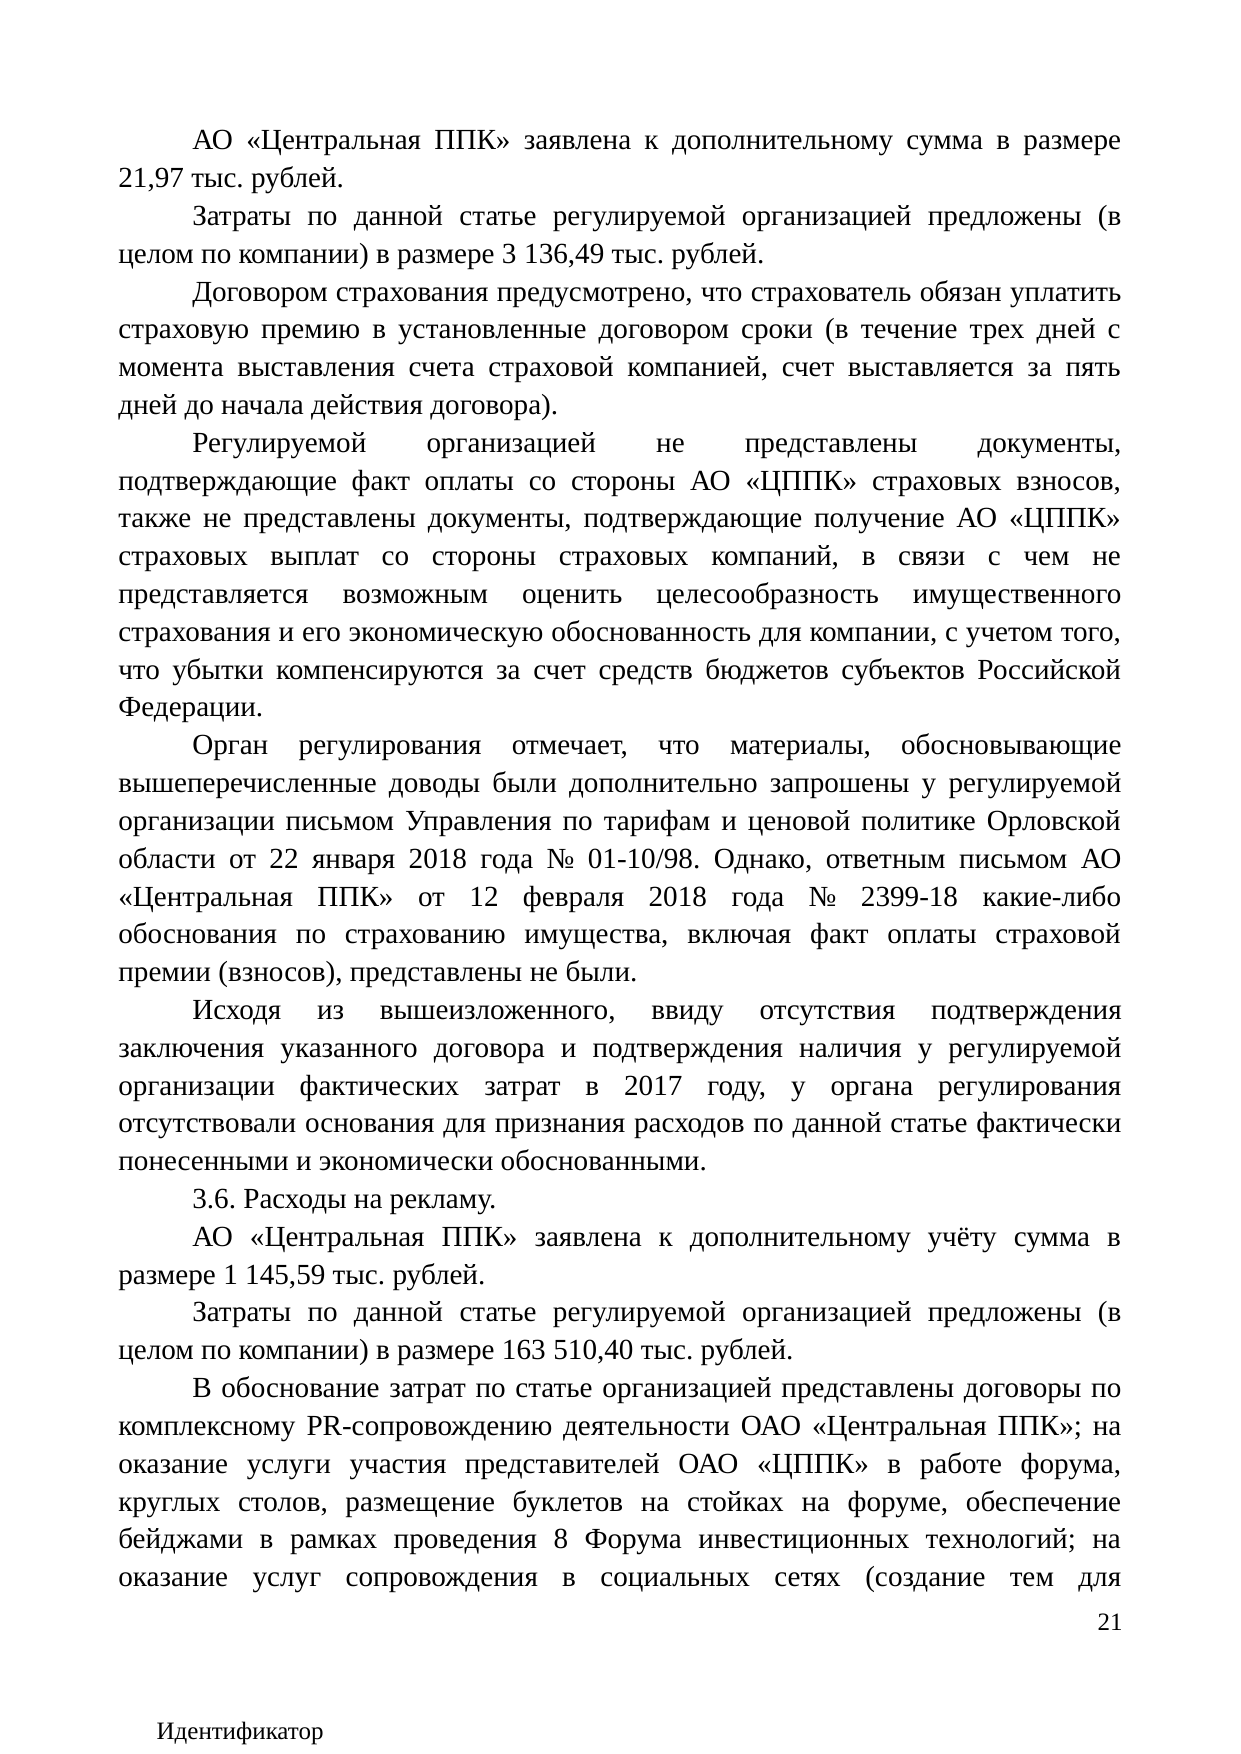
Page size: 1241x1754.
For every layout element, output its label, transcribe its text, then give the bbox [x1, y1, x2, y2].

text Затраты по данной статье регулируемой организацией предложены (в целом по компании) в размере 163 510,40 тыс. рублей. [118, 1290, 1122, 1366]
text Договором страхования предусмотрено, что страхователь обязан уплатить страховую премию в установленные договором сроки (в течение трех дней с момента выставления счета страховой компанией, счет выставляется за пять дней до начала действия договора). [118, 269, 1122, 421]
text 3.6. Расходы на рекламу. [118, 1177, 1122, 1215]
text Исходя из вышеизложенного, ввиду отсутствия подтверждения заключения указанного договора и подтверждения наличия у регулируемой организации фактических затрат в 2017 году, у органа регулирования отсутствовали основания для признания расходов по данной статье фактически понесенными и экономически обоснованными. [118, 988, 1122, 1177]
text Регулируемой организацией не представлены документы, подтверждающие факт оплаты со стороны АО «ЦППК» страховых взносов, также не представлены документы, подтверждающие получение АО «ЦППК» страховых выплат со стороны страховых компаний, в связи с чем не представляется возможным оценить целесообразность имущественного страхования и его экономическую обоснованность для компании, с учетом того, что убытки компенсируются за счет средств бюджетов субъектов Российской Федерации. [118, 421, 1122, 723]
text АО «Центральная ППК» заявлена к дополнительному учёту сумма в размере 1 145,59 тыс. рублей. [118, 1215, 1122, 1290]
text Орган регулирования отмечает, что материалы, обосновывающие вышеперечисленные доводы были дополнительно запрошены у регулируемой организации письмом Управления по тарифам и ценовой политике Орловской области от 22 января 2018 года № 01-10/98. Однако, ответным письмом АО «Центральная ППК» от 12 февраля 2018 года № 2399-18 какие-либо обоснования по страхованию имущества, включая факт оплаты страховой премии (взносов), представлены не были. [118, 723, 1122, 988]
text АО «Центральная ППК» заявлена к дополнительному сумма в размере 21,97 тыс. рублей. [118, 118, 1122, 194]
text В обоснование затрат по статье организацией представлены договоры по комплексному PR-сопровождению деятельности ОАО «Центральная ППК»; на оказание услуги участия представителей ОАО «ЦППК» в работе форума, круглых столов, размещение буклетов на стойках на форуме, обеспечение бейджами в рамках проведения 8 Форума инвестиционных технологий; на оказание услуг сопровождения в социальных сетях (создание тем для [118, 1366, 1122, 1593]
text Затраты по данной статье регулируемой организацией предложены (в целом по компании) в размере 3 136,49 тыс. рублей. [118, 194, 1122, 269]
